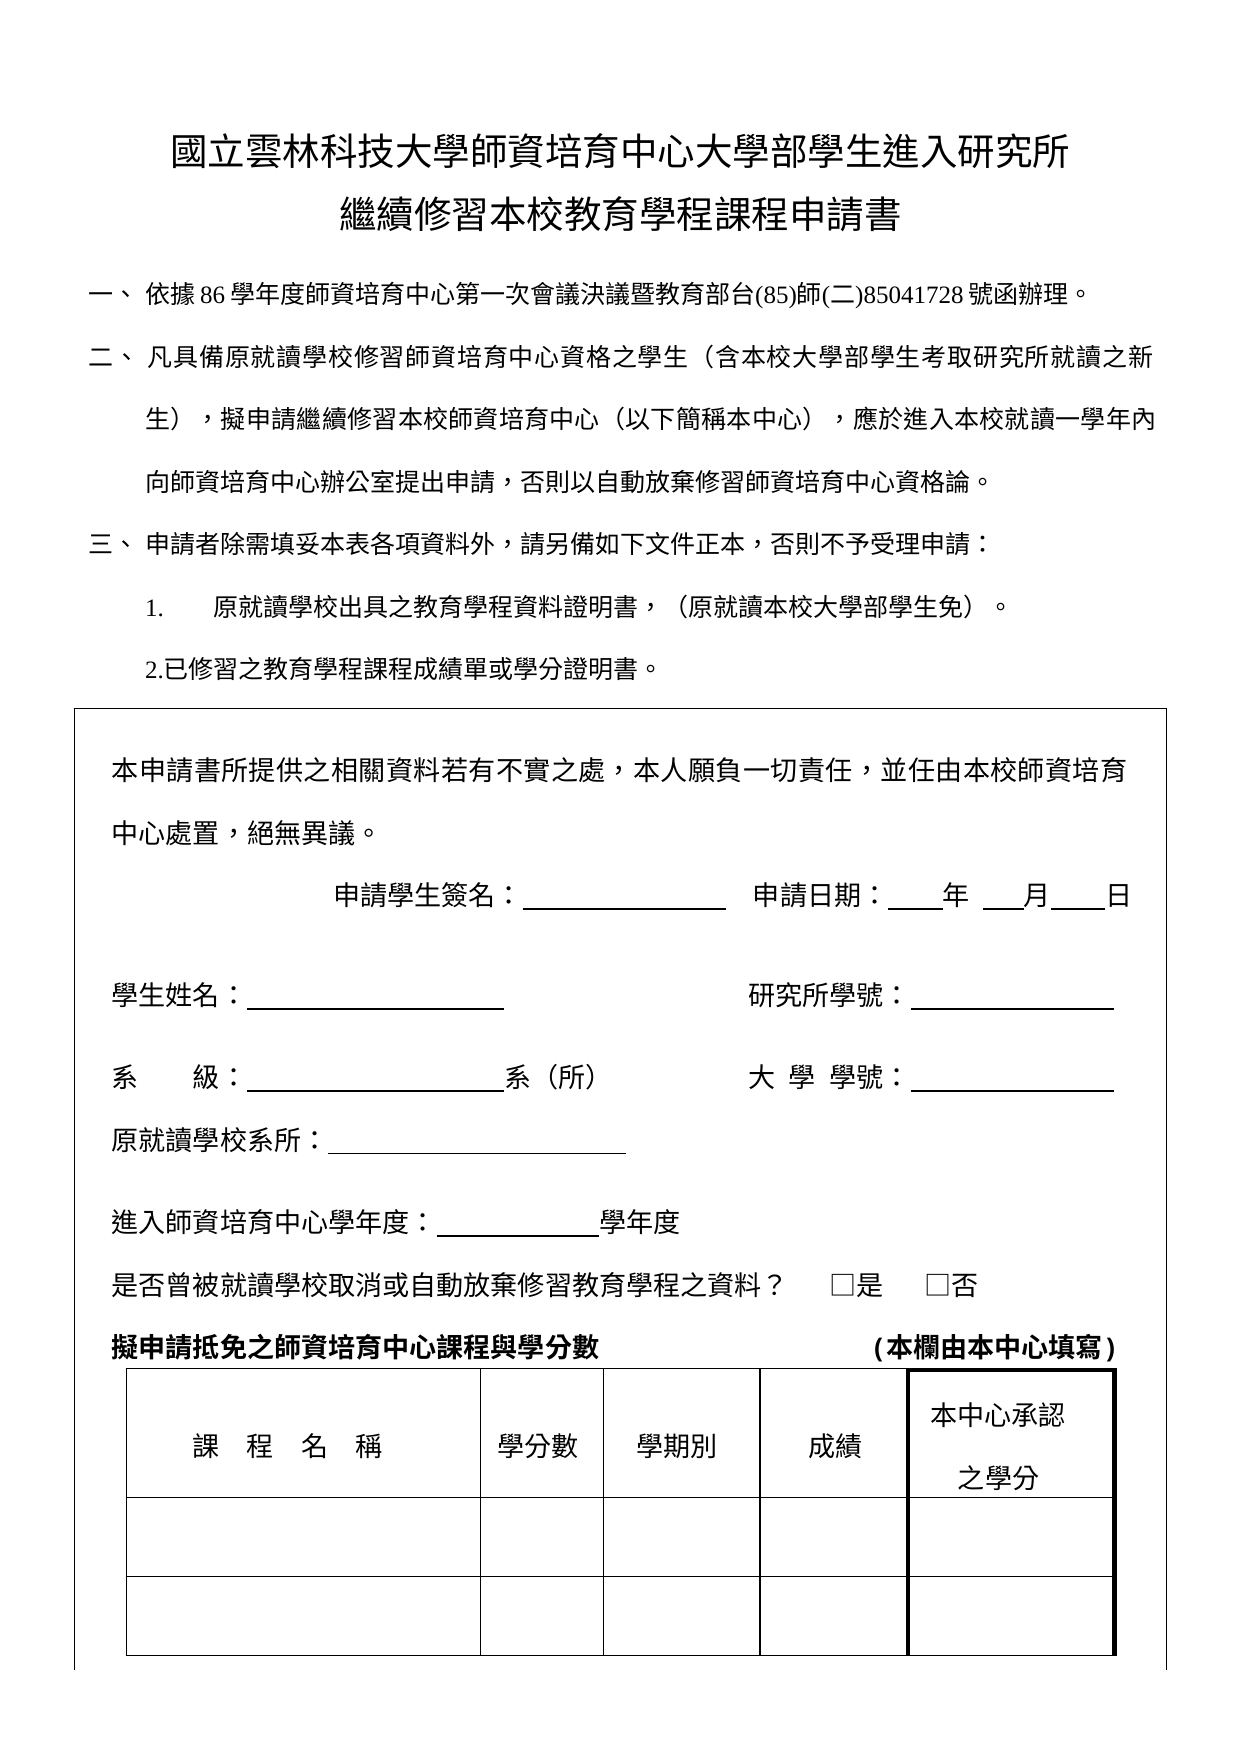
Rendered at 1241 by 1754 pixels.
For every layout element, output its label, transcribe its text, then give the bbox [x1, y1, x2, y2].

table_cell [910, 1577, 1112, 1655]
table_header 成績 [761, 1369, 906, 1497]
table_cell [481, 1577, 603, 1655]
table_header 本中心承認之學分 [910, 1372, 1112, 1497]
table_cell [481, 1498, 603, 1576]
text 一、.依據86學年度師資培育中心第一次會議決議暨教育部台(85)師(二)85041728號函辦理。 [89, 251, 1152, 314]
table_header 學期別 [604, 1369, 759, 1497]
table_cell [75, 1368, 1166, 1670]
list 原就讀學校出具之教育學程資料證明書，（原就讀本校大學部學生免）。 [145, 564, 1120, 626]
table_header 本申請書所提供之相關資料若有不實之處，本人願負一切責任，並任由本校師資培育中心處置，絕無異議。 申請學生簽名： 申請日期： 年 月 日 [75, 709, 1166, 933]
text 國立雲林科技大學師資培育中心大學部學生進入研究所 繼續修習本校教育學程課程申請書 [89, 107, 1152, 232]
table_cell 學生姓名： 研究所學號： 系 級： 系（所） 大 學 學號： 原就讀學校系所： 進入師資培育中心學年度： 學年度 是否曾被就讀學校取消或自動放棄修習教育學程之資料？ □是 □否 擬申請抵免之師資培育中心課程與學分數 (本欄由本中心填寫) [75, 934, 1166, 1366]
text 二、.凡具備原就讀學校修習師資培育中心資格之學生（含本校大學部學生考取研究所就讀之新生），擬申請繼續修習本校師資培育中心（以下簡稱本中心），應於進入本校就讀一學年內向師資培育中心辦公室提出申請，否則以自動放棄修習師資培育中心資格論。 [89, 314, 1157, 501]
table_cell [761, 1498, 906, 1576]
text 三、.申請者除需填妥本表各項資料外，請另備如下文件正本，否則不予受理申請： [89, 501, 1101, 564]
table_cell [761, 1577, 906, 1655]
table_header 課 程 名 稱 [127, 1369, 480, 1497]
table_cell [127, 1577, 480, 1655]
table_header 學分數 [481, 1369, 603, 1497]
table_cell [604, 1577, 759, 1655]
table_cell [127, 1498, 480, 1576]
table_cell [604, 1498, 759, 1576]
table_cell [910, 1498, 1112, 1576]
list 已修習之教育學程課程成績單或學分證明書。 [145, 626, 1120, 689]
